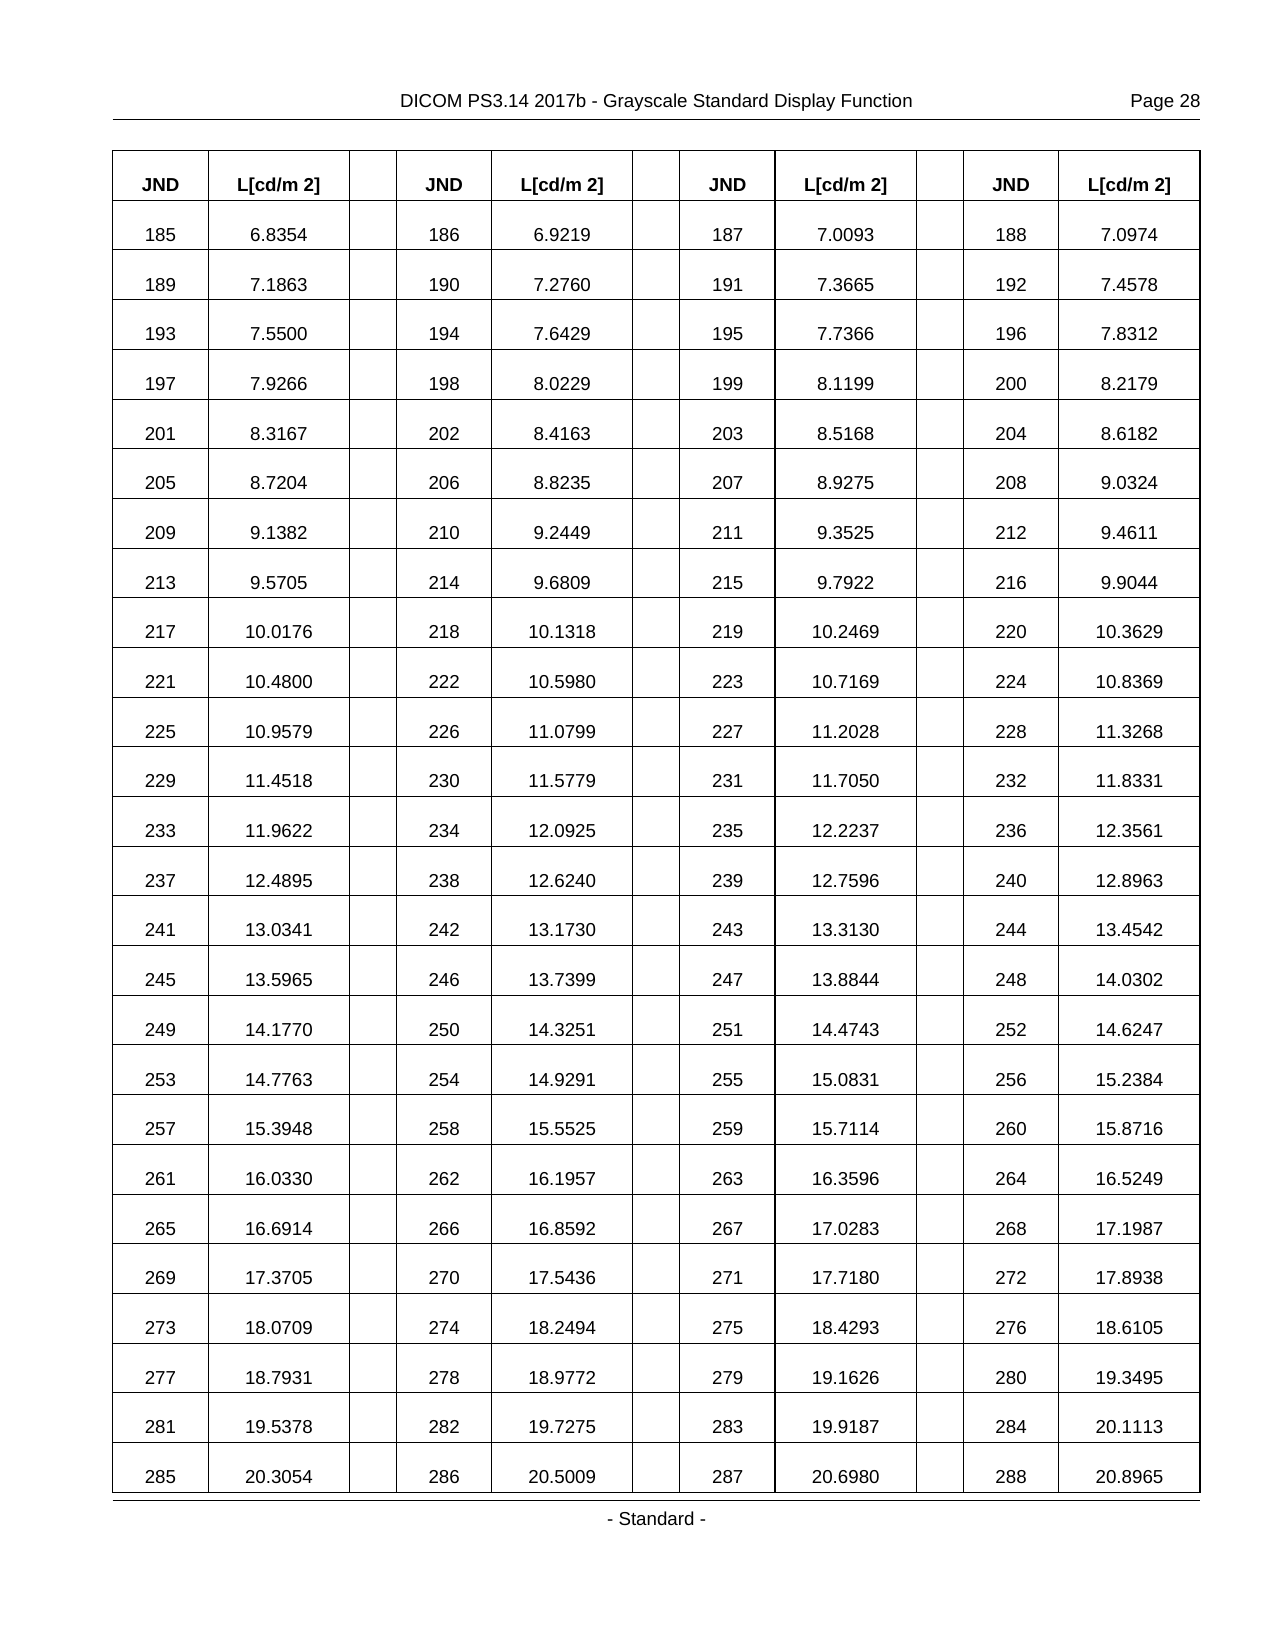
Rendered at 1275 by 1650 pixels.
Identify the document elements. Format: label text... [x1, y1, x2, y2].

table_cell 189 [113, 250, 208, 299]
table_cell [350, 847, 396, 895]
table_cell 210 [397, 499, 491, 547]
table_cell [633, 499, 679, 547]
table_cell 216 [964, 549, 1058, 597]
table_cell [917, 648, 963, 697]
table_cell 8.0229 [492, 350, 632, 398]
table_cell 232 [964, 747, 1058, 796]
table_cell [917, 946, 963, 995]
table_cell 9.3525 [776, 499, 916, 547]
table_cell 269 [113, 1244, 208, 1293]
table_cell 11.8331 [1059, 747, 1199, 796]
table_cell 18.4293 [776, 1294, 916, 1342]
table_cell 9.0324 [1059, 449, 1199, 498]
table_cell [633, 201, 679, 249]
table_cell 223 [680, 648, 774, 697]
table_header JND [113, 151, 208, 200]
table_cell 12.7596 [776, 847, 916, 895]
table_cell 192 [964, 250, 1058, 299]
table_cell [917, 201, 963, 249]
table_cell 204 [964, 400, 1058, 448]
table_cell [350, 1145, 396, 1193]
table_cell [350, 1195, 396, 1243]
table_cell 198 [397, 350, 491, 398]
table_cell 285 [113, 1443, 208, 1492]
table_cell 13.1730 [492, 896, 632, 945]
table_cell [917, 698, 963, 746]
table_cell 282 [397, 1393, 491, 1442]
table_cell [917, 300, 963, 349]
table_cell 243 [680, 896, 774, 945]
table_cell 8.2179 [1059, 350, 1199, 398]
table_cell 262 [397, 1145, 491, 1193]
table_cell 215 [680, 549, 774, 597]
table_cell 196 [964, 300, 1058, 349]
table_cell 13.5965 [209, 946, 349, 995]
table_cell [350, 449, 396, 498]
table_cell 7.5500 [209, 300, 349, 349]
table_cell 212 [964, 499, 1058, 547]
table_cell 11.9622 [209, 797, 349, 846]
table_cell [633, 1294, 679, 1342]
table_cell [917, 1145, 963, 1193]
table_cell 18.0709 [209, 1294, 349, 1342]
table_cell 19.7275 [492, 1393, 632, 1442]
table_cell 14.3251 [492, 996, 632, 1044]
table_cell 263 [680, 1145, 774, 1193]
table_header [917, 151, 963, 200]
table_cell 237 [113, 847, 208, 895]
table_cell 228 [964, 698, 1058, 746]
table_cell 225 [113, 698, 208, 746]
table_cell [633, 847, 679, 895]
table_cell 8.9275 [776, 449, 916, 498]
table_cell 9.9044 [1059, 549, 1199, 597]
table_cell 12.6240 [492, 847, 632, 895]
table_cell 20.8965 [1059, 1443, 1199, 1492]
table_cell 218 [397, 598, 491, 647]
table_cell 16.8592 [492, 1195, 632, 1243]
table_cell [633, 1443, 679, 1492]
table_cell 254 [397, 1045, 491, 1094]
table_cell [917, 1045, 963, 1094]
table_cell [633, 300, 679, 349]
table_cell 193 [113, 300, 208, 349]
table_cell 227 [680, 698, 774, 746]
table_cell 240 [964, 847, 1058, 895]
table_cell [633, 1344, 679, 1392]
table_cell [350, 1294, 396, 1342]
table_cell 219 [680, 598, 774, 647]
table_cell 10.8369 [1059, 648, 1199, 697]
table_cell 20.3054 [209, 1443, 349, 1492]
table_cell 11.4518 [209, 747, 349, 796]
table_cell 249 [113, 996, 208, 1044]
table_cell 13.3130 [776, 896, 916, 945]
table_cell [917, 1095, 963, 1144]
table_cell 279 [680, 1344, 774, 1392]
table_cell 14.4743 [776, 996, 916, 1044]
table_cell [917, 449, 963, 498]
table_cell 239 [680, 847, 774, 895]
table_cell 14.6247 [1059, 996, 1199, 1044]
table_cell [633, 350, 679, 398]
table_cell 15.5525 [492, 1095, 632, 1144]
table_cell 15.0831 [776, 1045, 916, 1094]
table_cell 15.2384 [1059, 1045, 1199, 1094]
table_cell 286 [397, 1443, 491, 1492]
table_cell 14.7763 [209, 1045, 349, 1094]
table_cell [350, 1443, 396, 1492]
table_cell 12.2237 [776, 797, 916, 846]
table_cell 273 [113, 1294, 208, 1342]
table_cell [633, 449, 679, 498]
table_cell 9.1382 [209, 499, 349, 547]
table_cell 242 [397, 896, 491, 945]
table_cell 12.0925 [492, 797, 632, 846]
table_cell 8.4163 [492, 400, 632, 448]
table_cell 10.0176 [209, 598, 349, 647]
table_cell 266 [397, 1195, 491, 1243]
table_cell 7.6429 [492, 300, 632, 349]
table_cell 6.8354 [209, 201, 349, 249]
table_cell 276 [964, 1294, 1058, 1342]
table_cell 8.1199 [776, 350, 916, 398]
table_cell 245 [113, 946, 208, 995]
table_cell [917, 747, 963, 796]
table_cell 288 [964, 1443, 1058, 1492]
table_cell 20.5009 [492, 1443, 632, 1492]
table_cell [633, 648, 679, 697]
table_cell 257 [113, 1095, 208, 1144]
table_cell 207 [680, 449, 774, 498]
table_cell [350, 350, 396, 398]
table_cell [350, 1045, 396, 1094]
table_cell 8.3167 [209, 400, 349, 448]
table_cell [917, 1344, 963, 1392]
table_cell [350, 499, 396, 547]
table_cell [633, 896, 679, 945]
table_cell 8.6182 [1059, 400, 1199, 448]
table_cell 186 [397, 201, 491, 249]
table_cell [917, 1393, 963, 1442]
table_cell 238 [397, 847, 491, 895]
table_cell 271 [680, 1244, 774, 1293]
table_cell 236 [964, 797, 1058, 846]
table_cell [917, 1294, 963, 1342]
table_cell [350, 300, 396, 349]
table_cell 11.0799 [492, 698, 632, 746]
table_cell 281 [113, 1393, 208, 1442]
table_cell 200 [964, 350, 1058, 398]
table_cell 250 [397, 996, 491, 1044]
table_cell 7.2760 [492, 250, 632, 299]
table_cell [633, 1045, 679, 1094]
table_header L[cd/m 2] [776, 151, 916, 200]
table_cell 19.5378 [209, 1393, 349, 1442]
table_cell 221 [113, 648, 208, 697]
table_cell 13.7399 [492, 946, 632, 995]
table_cell 195 [680, 300, 774, 349]
table_cell 7.0974 [1059, 201, 1199, 249]
table_cell 247 [680, 946, 774, 995]
table_cell [917, 598, 963, 647]
table_cell [350, 1244, 396, 1293]
table_cell [633, 598, 679, 647]
table_cell 9.2449 [492, 499, 632, 547]
table_cell 284 [964, 1393, 1058, 1442]
table_cell 14.1770 [209, 996, 349, 1044]
table_cell [633, 946, 679, 995]
table_cell 7.7366 [776, 300, 916, 349]
table_cell 7.9266 [209, 350, 349, 398]
table_cell 16.3596 [776, 1145, 916, 1193]
table_cell [350, 1095, 396, 1144]
table_cell 7.4578 [1059, 250, 1199, 299]
table_cell 11.5779 [492, 747, 632, 796]
table_cell [917, 1195, 963, 1243]
table_cell 18.2494 [492, 1294, 632, 1342]
table_cell 259 [680, 1095, 774, 1144]
table_cell 9.6809 [492, 549, 632, 597]
table_cell 209 [113, 499, 208, 547]
table_cell 241 [113, 896, 208, 945]
table_cell 214 [397, 549, 491, 597]
table_cell 190 [397, 250, 491, 299]
table_cell 13.8844 [776, 946, 916, 995]
table_cell 235 [680, 797, 774, 846]
table_cell 12.4895 [209, 847, 349, 895]
table_cell [917, 250, 963, 299]
table_cell 16.5249 [1059, 1145, 1199, 1193]
table_cell 15.7114 [776, 1095, 916, 1144]
table_cell [633, 747, 679, 796]
table_cell 202 [397, 400, 491, 448]
table_cell [350, 648, 396, 697]
table_cell 12.3561 [1059, 797, 1199, 846]
table_header L[cd/m 2] [492, 151, 632, 200]
table_cell 230 [397, 747, 491, 796]
table_cell 222 [397, 648, 491, 697]
table_cell 275 [680, 1294, 774, 1342]
table_cell 11.2028 [776, 698, 916, 746]
table_cell 17.5436 [492, 1244, 632, 1293]
table_cell [633, 996, 679, 1044]
table_cell [917, 996, 963, 1044]
table_cell 13.0341 [209, 896, 349, 945]
table_cell 7.8312 [1059, 300, 1199, 349]
table_cell 18.6105 [1059, 1294, 1199, 1342]
table_cell 213 [113, 549, 208, 597]
table_cell 270 [397, 1244, 491, 1293]
table_cell 260 [964, 1095, 1058, 1144]
table_cell 15.8716 [1059, 1095, 1199, 1144]
table_header JND [680, 151, 774, 200]
table_cell 18.7931 [209, 1344, 349, 1392]
table_cell 255 [680, 1045, 774, 1094]
table_cell [917, 549, 963, 597]
table_cell 9.7922 [776, 549, 916, 597]
table_cell [633, 698, 679, 746]
table_cell 11.7050 [776, 747, 916, 796]
table_header [350, 151, 396, 200]
table_header L[cd/m 2] [1059, 151, 1199, 200]
table_cell 17.1987 [1059, 1195, 1199, 1243]
table_cell 278 [397, 1344, 491, 1392]
table_cell 217 [113, 598, 208, 647]
table_cell [350, 250, 396, 299]
table_cell 185 [113, 201, 208, 249]
table_cell 188 [964, 201, 1058, 249]
table_cell 287 [680, 1443, 774, 1492]
table_cell 199 [680, 350, 774, 398]
table_header JND [964, 151, 1058, 200]
table_cell 10.2469 [776, 598, 916, 647]
table_cell 229 [113, 747, 208, 796]
table_cell [633, 1095, 679, 1144]
table_cell [350, 1344, 396, 1392]
table_cell 10.1318 [492, 598, 632, 647]
table_cell 19.9187 [776, 1393, 916, 1442]
table_cell 233 [113, 797, 208, 846]
table_cell 12.8963 [1059, 847, 1199, 895]
table_cell 248 [964, 946, 1058, 995]
table_cell 267 [680, 1195, 774, 1243]
table_cell 187 [680, 201, 774, 249]
table_cell [917, 1244, 963, 1293]
table_cell 14.0302 [1059, 946, 1199, 995]
table_cell 252 [964, 996, 1058, 1044]
table_cell [917, 797, 963, 846]
table_cell 251 [680, 996, 774, 1044]
table_cell 201 [113, 400, 208, 448]
table_cell [350, 996, 396, 1044]
table_cell 13.4542 [1059, 896, 1199, 945]
table_cell 277 [113, 1344, 208, 1392]
table_cell 256 [964, 1045, 1058, 1094]
table_cell 20.1113 [1059, 1393, 1199, 1442]
table_cell 203 [680, 400, 774, 448]
table_cell 194 [397, 300, 491, 349]
table_cell [633, 1195, 679, 1243]
table_cell [917, 1443, 963, 1492]
table_cell 10.3629 [1059, 598, 1199, 647]
table_cell 14.9291 [492, 1045, 632, 1094]
table_cell 264 [964, 1145, 1058, 1193]
table_cell 9.4611 [1059, 499, 1199, 547]
table_cell [917, 847, 963, 895]
table_cell 206 [397, 449, 491, 498]
table_cell [633, 400, 679, 448]
table_cell 244 [964, 896, 1058, 945]
table_cell [350, 201, 396, 249]
table_cell 9.5705 [209, 549, 349, 597]
table_cell [917, 350, 963, 398]
table_cell 191 [680, 250, 774, 299]
table_cell 16.1957 [492, 1145, 632, 1193]
table_cell [350, 946, 396, 995]
table_cell 19.3495 [1059, 1344, 1199, 1392]
table_cell 205 [113, 449, 208, 498]
table_cell 8.8235 [492, 449, 632, 498]
table_cell 197 [113, 350, 208, 398]
table_cell 280 [964, 1344, 1058, 1392]
table_cell [350, 698, 396, 746]
table_cell 7.1863 [209, 250, 349, 299]
table_cell 261 [113, 1145, 208, 1193]
table_cell [350, 896, 396, 945]
table_cell 208 [964, 449, 1058, 498]
table_cell 17.0283 [776, 1195, 916, 1243]
table_cell [350, 598, 396, 647]
table_cell [350, 1393, 396, 1442]
table_cell [917, 400, 963, 448]
table_cell [350, 747, 396, 796]
table_header L[cd/m 2] [209, 151, 349, 200]
table_cell 224 [964, 648, 1058, 697]
table_cell 16.6914 [209, 1195, 349, 1243]
table_cell 8.7204 [209, 449, 349, 498]
table_cell 15.3948 [209, 1095, 349, 1144]
table_cell 6.9219 [492, 201, 632, 249]
table_header JND [397, 151, 491, 200]
table_cell 7.3665 [776, 250, 916, 299]
table_cell 10.4800 [209, 648, 349, 697]
table_cell 268 [964, 1195, 1058, 1243]
table_cell [917, 896, 963, 945]
table_cell 10.9579 [209, 698, 349, 746]
table_cell 272 [964, 1244, 1058, 1293]
table_cell 19.1626 [776, 1344, 916, 1392]
table_cell [917, 499, 963, 547]
table_header [633, 151, 679, 200]
table_cell [633, 1393, 679, 1442]
table_cell [350, 549, 396, 597]
table_cell 20.6980 [776, 1443, 916, 1492]
table_cell 274 [397, 1294, 491, 1342]
table_cell 211 [680, 499, 774, 547]
table_cell 246 [397, 946, 491, 995]
table_cell 18.9772 [492, 1344, 632, 1392]
table_cell [633, 1244, 679, 1293]
table_cell [350, 797, 396, 846]
table_cell 11.3268 [1059, 698, 1199, 746]
table_cell 10.7169 [776, 648, 916, 697]
table_cell 8.5168 [776, 400, 916, 448]
table_cell 17.3705 [209, 1244, 349, 1293]
table_cell 231 [680, 747, 774, 796]
table_cell 234 [397, 797, 491, 846]
table_cell 283 [680, 1393, 774, 1442]
table_cell 253 [113, 1045, 208, 1094]
table_cell [350, 400, 396, 448]
table_cell 265 [113, 1195, 208, 1243]
table_cell 16.0330 [209, 1145, 349, 1193]
table_cell [633, 250, 679, 299]
table_cell [633, 549, 679, 597]
table_cell [633, 797, 679, 846]
table_cell 220 [964, 598, 1058, 647]
table_cell 10.5980 [492, 648, 632, 697]
table_cell 17.7180 [776, 1244, 916, 1293]
table_cell 226 [397, 698, 491, 746]
table_cell 258 [397, 1095, 491, 1144]
table_cell [633, 1145, 679, 1193]
table_cell 7.0093 [776, 201, 916, 249]
table_cell 17.8938 [1059, 1244, 1199, 1293]
